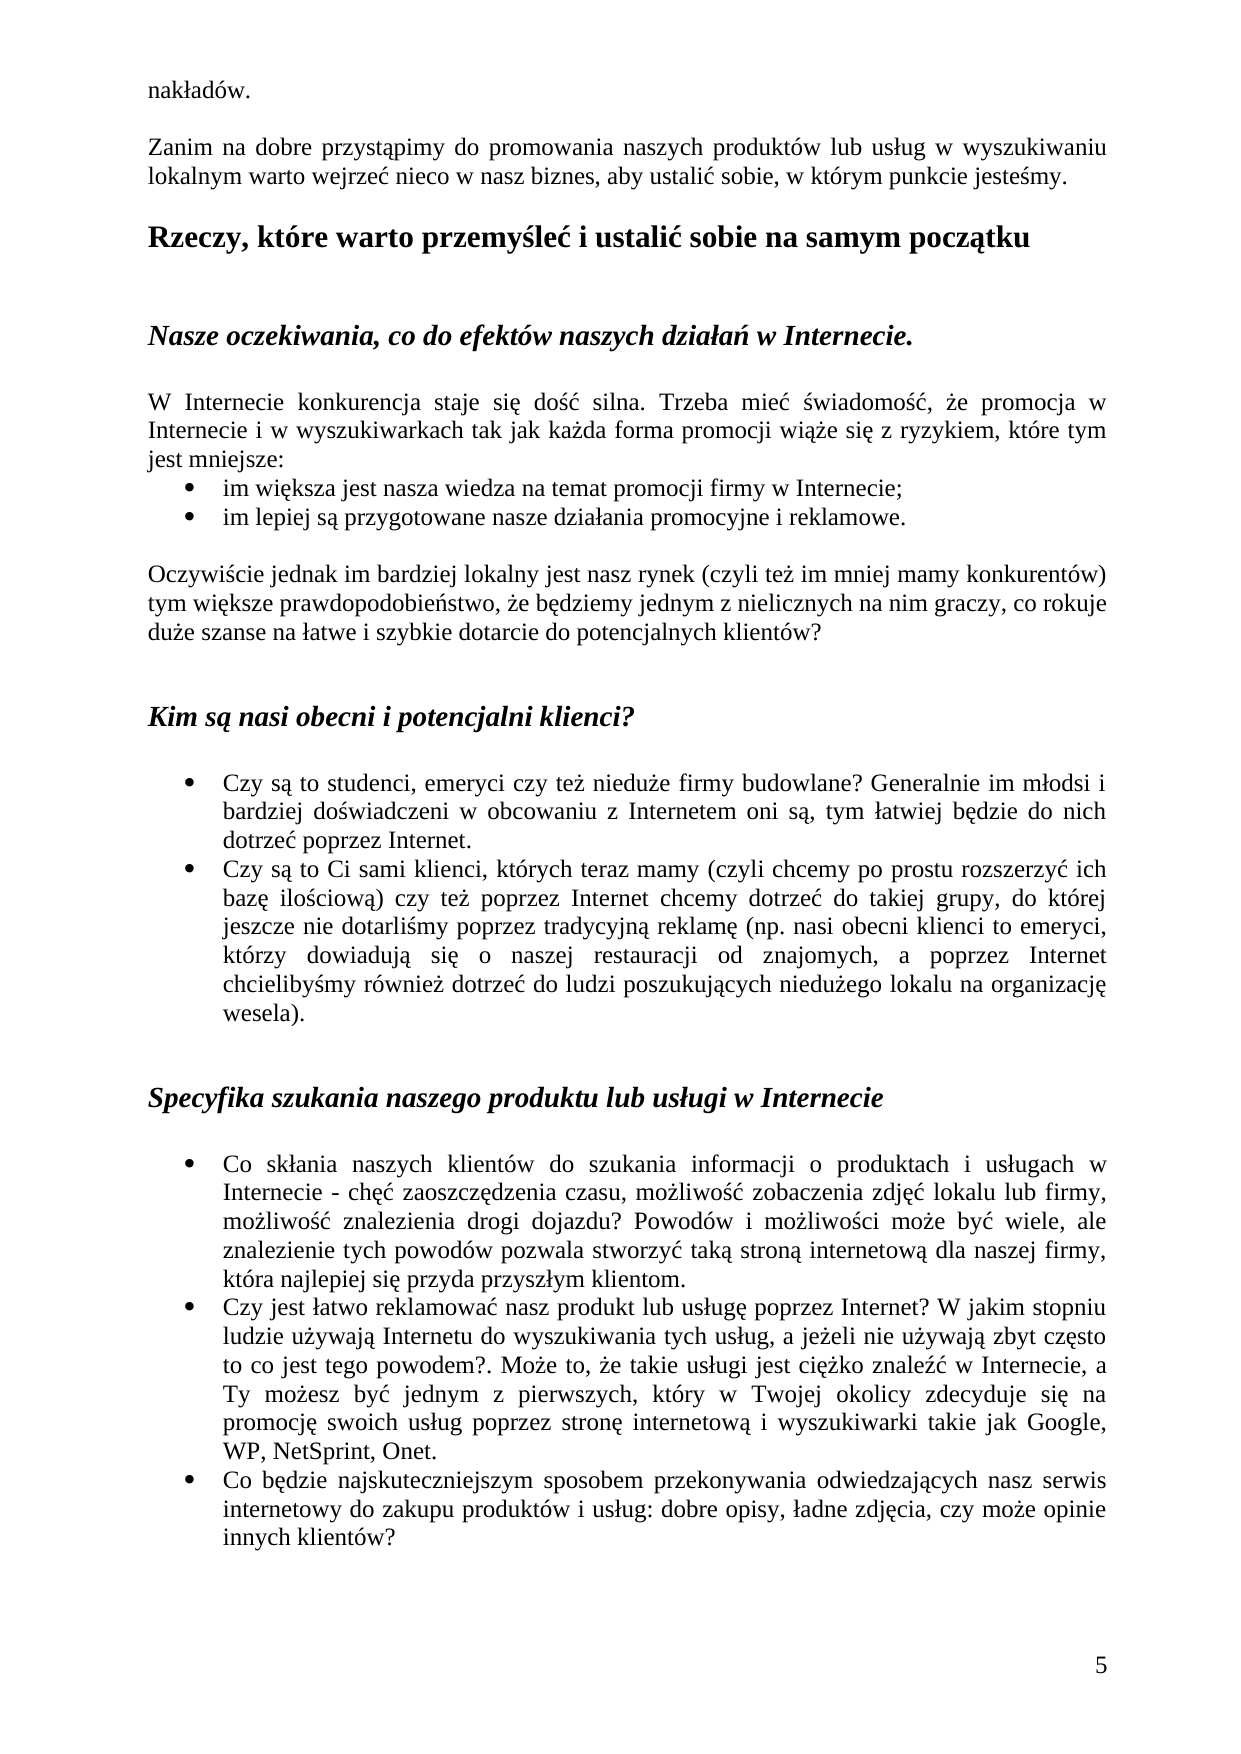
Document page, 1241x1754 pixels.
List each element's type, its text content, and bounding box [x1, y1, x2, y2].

text Zanim na dobre przystąpimy do promowania naszych produktów lub usług w wyszukiwaniu lokalnym warto wejrzeć nieco w nasz biznes, aby ustalić sobie, w którym punkcie jesteśmy. [148, 132, 1107, 190]
list Czy jest łatwo reklamować nasz produkt lub usługę poprzez Internet? W jakim stopniu ludzie używają Internetu do wyszukiwania tych usług, a jeżeli nie używają zbyt często to co jest tego powodem?. Może to, że takie usługi jest ciężko znaleźć w Internecie, a Ty możesz być jednym z pierwszych, który w Twojej okolicy zdecyduje się na promocję swoich usług poprzez stronę internetową i wyszukiwarki takie jak Google, WP, NetSprint, Onet. [185, 1292, 1107, 1465]
list Co skłania naszych klientów do szukania informacji o produktach i usługach w Internecie - chęć zaoszczędzenia czasu, możliwość zobaczenia zdjęć lokalu lub firmy, możliwość znalezienia drogi dojazdu? Powodów i możliwości może być wiele, ale znalezienie tych powodów pozwala stworzyć taką stroną internetową dla naszej firmy, która najlepiej się przyda przyszłym klientom. [185, 1149, 1107, 1292]
text Oczywiście jednak im bardziej lokalny jest nasz rynek (czyli też im mniej mamy konkurentów) tym większe prawdopodobieństwo, że będziemy jednym z nielicznych na nim graczy, co rokuje duże szanse na łatwe i szybkie dotarcie do potencjalnych klientów? [148, 559, 1107, 645]
text Rzeczy, które warto przemyśleć i ustalić sobie na samym początku [148, 219, 1107, 255]
subtitle Specyfika szukania naszego produktu lub usługi w Internecie [148, 1080, 1107, 1114]
text W Internecie konkurencja staje się dość silna. Trzeba mieć świadomość, że promocja w Internecie i w wyszukiwarkach tak jak każda forma promocji wiąże się z ryzykiem, które tym jest mniejsze: [148, 387, 1107, 473]
list im większa jest nasza wiedza na temat promocji firmy w Internecie; [185, 473, 1107, 502]
list im lepiej są przygotowane nasze działania promocyjne i reklamowe. [185, 502, 1107, 530]
list Co będzie najskuteczniejszym sposobem przekonywania odwiedzających nasz serwis internetowy do zakupu produktów i usług: dobre opisy, ładne zdjęcia, czy może opinie innych klientów? [185, 1465, 1107, 1551]
list Czy są to studenci, emeryci czy też nieduże firmy budowlane? Generalnie im młodsi i bardziej doświadczeni w obcowaniu z Internetem oni są, tym łatwiej będzie do nich dotrzeć poprzez Internet. [185, 768, 1107, 854]
text nakładów. [148, 75, 1107, 104]
subtitle Kim są nasi obecni i potencjalni klienci? [148, 699, 1107, 733]
list Czy są to Ci sami klienci, których teraz mamy (czyli chcemy po prostu rozszerzyć ich bazę ilościową) czy też poprzez Internet chcemy dotrzeć do takiej grupy, do której jeszcze nie dotarliśmy poprzez tradycyjną reklamę (np. nasi obecni klienci to emeryci, którzy dowiadują się o naszej restauracji od znajomych, a poprzez Internet chcielibyśmy również dotrzeć do ludzi poszukujących niedużego lokalu na organizację wesela). [185, 854, 1107, 1026]
subtitle Nasze oczekiwania, co do efektów naszych działań w Internecie. [148, 318, 1107, 352]
